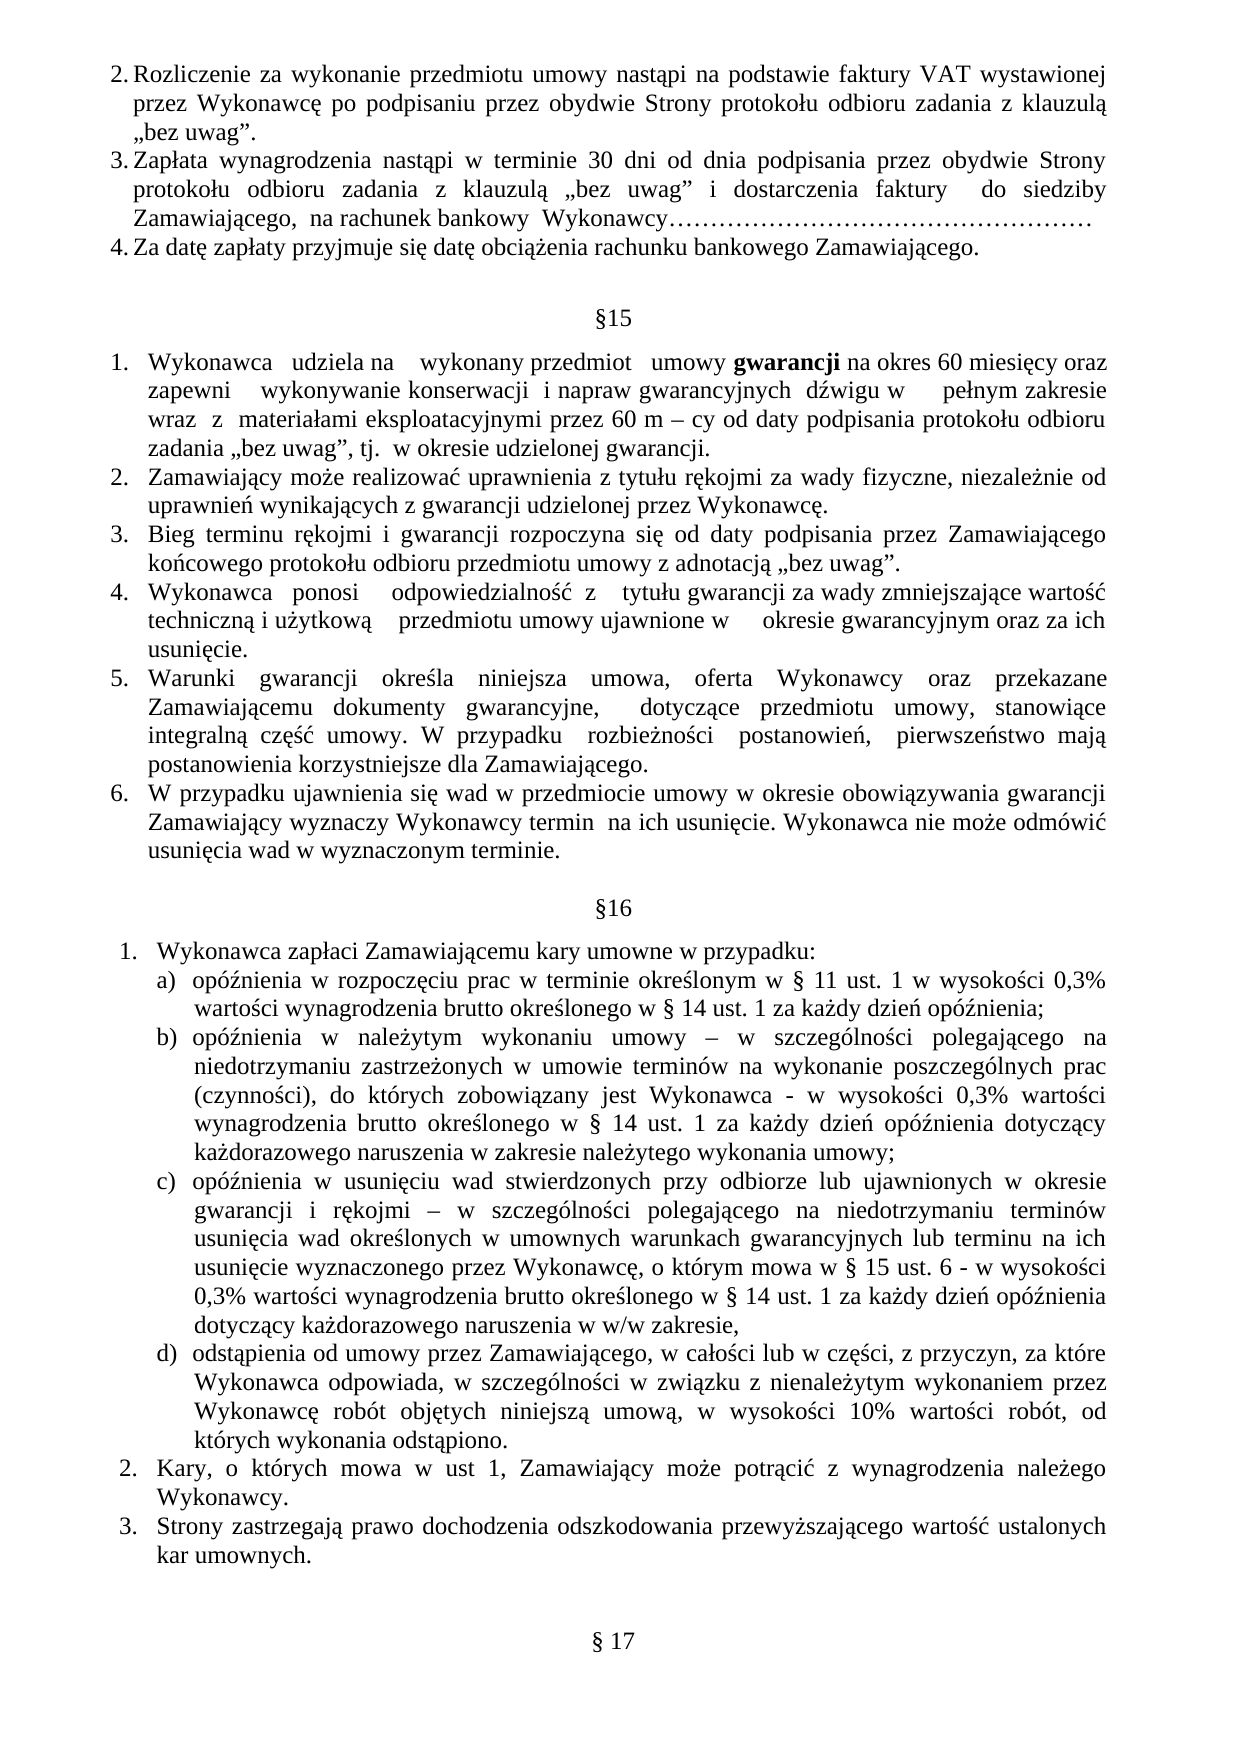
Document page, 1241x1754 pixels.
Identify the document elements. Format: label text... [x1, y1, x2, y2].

list Wykonawca ponosi odpowiedzialność z tytułu gwarancji za wady zmniejszające wartość techniczną i użytkową przedmiotu umowy ujawnione w okresie gwarancyjnym oraz za ich usunięcie. [110, 577, 1107, 663]
text §15 [119, 303, 1107, 332]
list Rozliczenie za wykonanie przedmiotu umowy nastąpi na podstawie faktury VAT wystawionej przez Wykonawcę po podpisaniu przez obydwie Strony protokołu odbioru zadania z klauzulą „bez uwag”. [110, 59, 1107, 145]
list Za datę zapłaty przyjmuje się datę obciążenia rachunku bankowego Zamawiającego. [110, 232, 1107, 260]
list Wykonawca zapłaci Zamawiającemu kary umowne w przypadku: [119, 936, 1107, 965]
list Wykonawca udziela na wykonany przedmiot umowy gwarancji na okres 60 miesięcy oraz zapewni wykonywanie konserwacji i napraw gwarancyjnych dźwigu w pełnym zakresie wraz z materiałami eksploatacyjnymi przez 60 m – cy od daty podpisania protokołu odbioru zadania „bez uwag”, tj. w okresie udzielonej gwarancji. [110, 347, 1107, 462]
list Zapłata wynagrodzenia nastąpi w terminie 30 dni od dnia podpisania przez obydwie Strony protokołu odbioru zadania z klauzulą „bez uwag” i dostarczenia faktury do siedziby Zamawiającego, na rachunek bankowy Wykonawcy…………………………………………… [110, 145, 1107, 232]
list Bieg terminu rękojmi i gwarancji rozpoczyna się od daty podpisania przez Zamawiającego końcowego protokołu odbioru przedmiotu umowy z adnotacją „bez uwag”. [110, 519, 1107, 577]
list Zamawiający może realizować uprawnienia z tytułu rękojmi za wady fizyczne, niezależnie od uprawnień wynikających z gwarancji udzielonej przez Wykonawcę. [110, 462, 1107, 519]
text § 17 [119, 1626, 1107, 1655]
list odstąpienia od umowy przez Zamawiającego, w całości lub w części, z przyczyn, za które Wykonawca odpowiada, w szczególności w związku z nienależytym wykonaniem przez Wykonawcę robót objętych niniejszą umową, w wysokości 10% wartości robót, od których wykonania odstąpiono. [156, 1338, 1107, 1453]
list Kary, o których mowa w ust 1, Zamawiający może potrącić z wynagrodzenia należego Wykonawcy. [119, 1453, 1107, 1511]
text §16 [119, 893, 1107, 922]
list W przypadku ujawnienia się wad w przedmiocie umowy w okresie obowiązywania gwarancji Zamawiający wyznaczy Wykonawcy termin na ich usunięcie. Wykonawca nie może odmówić usunięcia wad w wyznaczonym terminie. [110, 778, 1107, 864]
list opóźnienia w należytym wykonaniu umowy – w szczególności polegającego na niedotrzymaniu zastrzeżonych w umowie terminów na wykonanie poszczególnych prac (czynności), do których zobowiązany jest Wykonawca - w wysokości 0,3% wartości wynagrodzenia brutto określonego w § 14 ust. 1 za każdy dzień opóźnienia dotyczący każdorazowego naruszenia w zakresie należytego wykonania umowy; [156, 1022, 1107, 1166]
list opóźnienia w rozpoczęciu prac w terminie określonym w § 11 ust. 1 w wysokości 0,3% wartości wynagrodzenia brutto określonego w § 14 ust. 1 za każdy dzień opóźnienia; [156, 965, 1107, 1022]
list Strony zastrzegają prawo dochodzenia odszkodowania przewyższającego wartość ustalonych kar umownych. [119, 1511, 1107, 1568]
list Warunki gwarancji określa niniejsza umowa, oferta Wykonawcy oraz przekazane Zamawiającemu dokumenty gwarancyjne, dotyczące przedmiotu umowy, stanowiące integralną część umowy. W przypadku rozbieżności postanowień, pierwszeństwo mają postanowienia korzystniejsze dla Zamawiającego. [110, 663, 1107, 778]
list opóźnienia w usunięciu wad stwierdzonych przy odbiorze lub ujawnionych w okresie gwarancji i rękojmi – w szczególności polegającego na niedotrzymaniu terminów usunięcia wad określonych w umownych warunkach gwarancyjnych lub terminu na ich usunięcie wyznaczonego przez Wykonawcę, o którym mowa w § 15 ust. 6 - w wysokości 0,3% wartości wynagrodzenia brutto określonego w § 14 ust. 1 za każdy dzień opóźnienia dotyczący każdorazowego naruszenia w w/w zakresie, [156, 1166, 1107, 1338]
